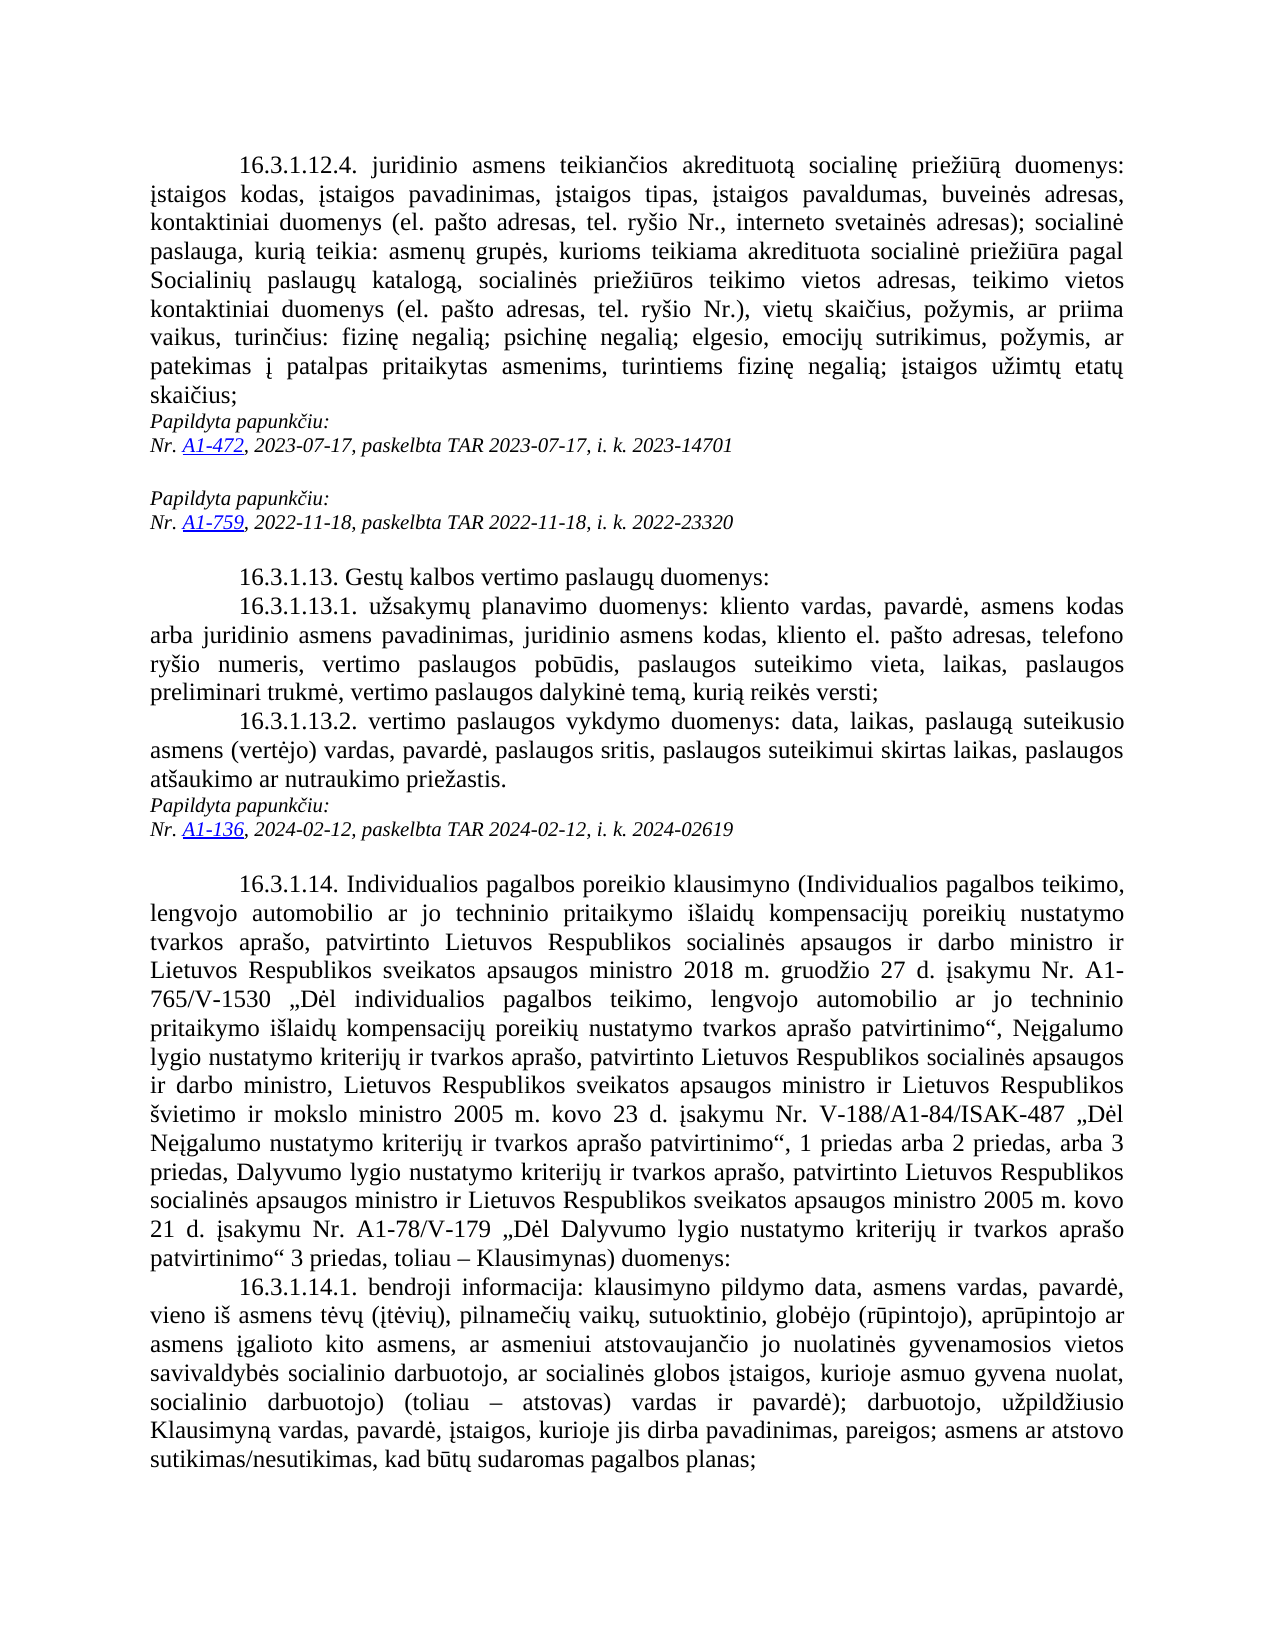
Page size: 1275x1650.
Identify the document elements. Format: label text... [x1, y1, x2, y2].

text 16.3.1.14.1. bendroji informacija: klausimyno pildymo data, asmens vardas, pavardė, vieno iš asmens tėvų (įtėvių), pilnamečių vaikų, sutuoktinio, globėjo (rūpintojo), aprūpintojo ar asmens įgalioto kito asmens, ar asmeniui atstovaujančio jo nuolatinės gyvenamosios vietos savivaldybės socialinio darbuotojo, ar socialinės globos įstaigos, kurioje asmuo gyvena nuolat, socialinio darbuotojo) (toliau – atstovas) vardas ir pavardė); darbuotojo, užpildžiusio Klausimyną vardas, pavardė, įstaigos, kurioje jis dirba pavadinimas, pareigos; asmens ar atstovo sutikimas/nesutikimas, kad būtų sudaromas pagalbos planas; [150, 1272, 1125, 1473]
text 16.3.1.14. Individualios pagalbos poreikio klausimyno (Individualios pagalbos teikimo, lengvojo automobilio ar jo techninio pritaikymo išlaidų kompensacijų poreikių nustatymo tvarkos aprašo, patvirtinto Lietuvos Respublikos socialinės apsaugos ir darbo ministro ir Lietuvos Respublikos sveikatos apsaugos ministro 2018 m. gruodžio 27 d. įsakymu Nr. A1-765/V-1530 „Dėl individualios pagalbos teikimo, lengvojo automobilio ar jo techninio pritaikymo išlaidų kompensacijų poreikių nustatymo tvarkos aprašo patvirtinimo“, Neįgalumo lygio nustatymo kriterijų ir tvarkos aprašo, patvirtinto Lietuvos Respublikos socialinės apsaugos ir darbo ministro, Lietuvos Respublikos sveikatos apsaugos ministro ir Lietuvos Respublikos švietimo ir mokslo ministro 2005 m. kovo 23 d. įsakymu Nr. V-188/A1-84/ISAK-487 „Dėl Neįgalumo nustatymo kriterijų ir tvarkos aprašo patvirtinimo“, 1 priedas arba 2 priedas, arba 3 priedas, Dalyvumo lygio nustatymo kriterijų ir tvarkos aprašo, patvirtinto Lietuvos Respublikos socialinės apsaugos ministro ir Lietuvos Respublikos sveikatos apsaugos ministro 2005 m. kovo 21 d. įsakymu Nr. A1-78/V-179 „Dėl Dalyvumo lygio nustatymo kriterijų ir tvarkos aprašo patvirtinimo“ 3 priedas, toliau – Klausimynas) duomenys: [150, 869, 1125, 1272]
text Papildyta papunkčiu: [150, 792, 1125, 817]
text 16.3.1.13.2. vertimo paslaugos vykdymo duomenys: data, laikas, paslaugą suteikusio asmens (vertėjo) vardas, pavardė, paslaugos sritis, paslaugos suteikimui skirtas laikas, paslaugos atšaukimo ar nutraukimo priežastis. [150, 706, 1125, 792]
text 16.3.1.13.1. užsakymų planavimo duomenys: kliento vardas, pavardė, asmens kodas arba juridinio asmens pavadinimas, juridinio asmens kodas, kliento el. pašto adresas, telefono ryšio numeris, vertimo paslaugos pobūdis, paslaugos suteikimo vieta, laikas, paslaugos preliminari trukmė, vertimo paslaugos dalykinė temą, kurią reikės versti; [150, 591, 1125, 706]
text Nr. A1-759, 2022-11-18, paskelbta TAR 2022-11-18, i. k. 2022-23320 [150, 510, 1125, 534]
text 16.3.1.13. Gestų kalbos vertimo paslaugų duomenys: [150, 562, 1125, 591]
text Nr. A1-136, 2024-02-12, paskelbta TAR 2024-02-12, i. k. 2024-02619 [150, 817, 1125, 841]
text Papildyta papunkčiu: [150, 409, 1125, 433]
text 16.3.1.12.4. juridinio asmens teikiančios akredituotą socialinę priežiūrą duomenys: įstaigos kodas, įstaigos pavadinimas, įstaigos tipas, įstaigos pavaldumas, buveinės adresas, kontaktiniai duomenys (el. pašto adresas, tel. ryšio Nr., interneto svetainės adresas); socialinė paslauga, kurią teikia: asmenų grupės, kurioms teikiama akredituota socialinė priežiūra pagal Socialinių paslaugų katalogą, socialinės priežiūros teikimo vietos adresas, teikimo vietos kontaktiniai duomenys (el. pašto adresas, tel. ryšio Nr.), vietų skaičius, požymis, ar priima vaikus, turinčius: fizinę negalią; psichinę negalią; elgesio, emocijų sutrikimus, požymis, ar patekimas į patalpas pritaikytas asmenims, turintiems fizinę negalią; įstaigos užimtų etatų skaičius; [150, 150, 1125, 409]
text Papildyta papunkčiu: [150, 486, 1125, 510]
text Nr. A1-472, 2023-07-17, paskelbta TAR 2023-07-17, i. k. 2023-14701 [150, 433, 1125, 457]
